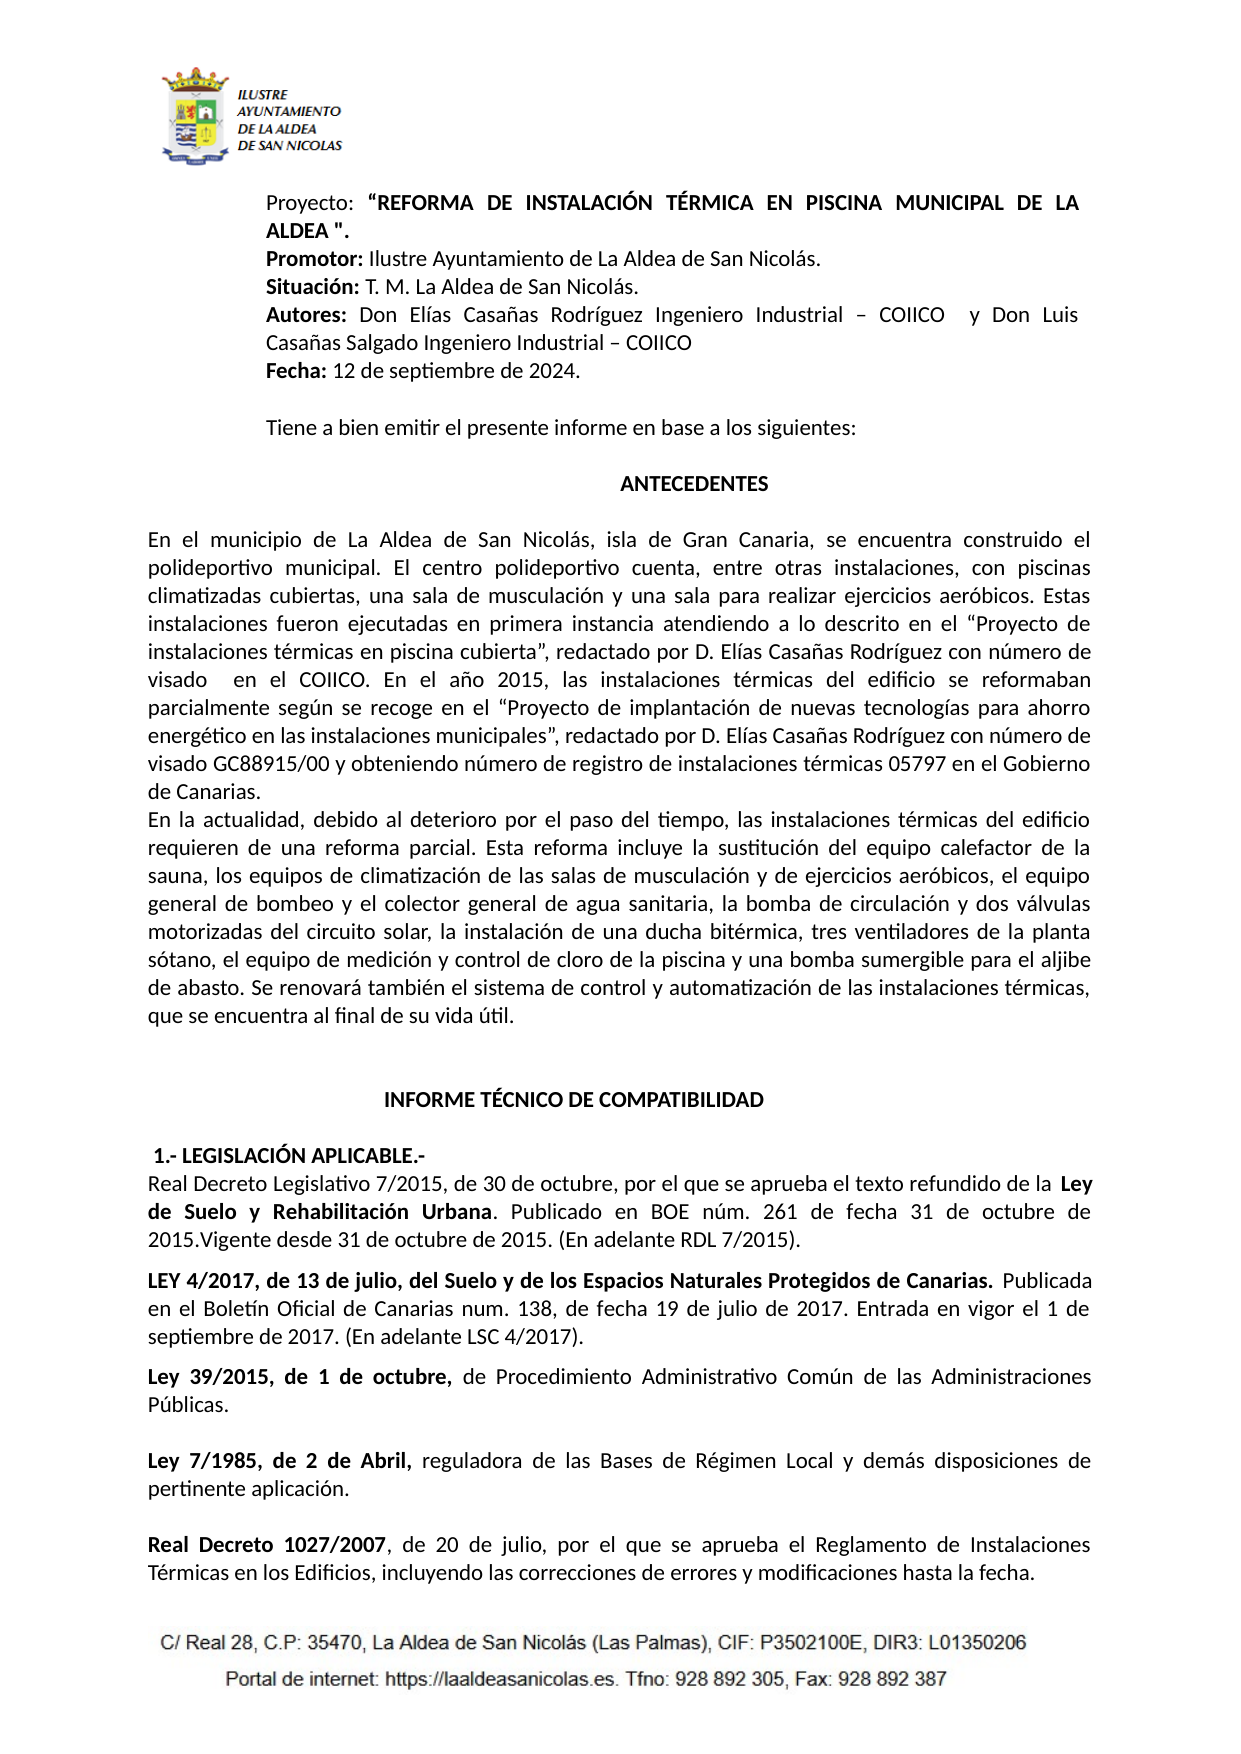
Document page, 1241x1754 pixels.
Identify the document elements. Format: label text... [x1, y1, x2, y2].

picture [148, 59, 358, 173]
text Situación: T. M. La Aldea de San Nicolás. [148, 272, 1093, 301]
text 1.- LEGISLACIÓN APLICABLE.- [148, 1141, 1093, 1169]
text En el municipio de La Aldea de San Nicolás, isla de Gran Canaria, se encuentra construido el polideportivo municipal. El centro polideportivo cuenta, entre otras instalaciones, con piscinas climatizadas cubiertas, una sala de musculación y una sala para realizar ejercicios aeróbicos. Estas instalaciones fueron ejecutadas en primera instancia atendiendo a lo descrito en el “Proyecto de instalaciones térmicas en piscina cubierta”, redactado por D. Elías Casañas Rodríguez con número de visado en el COIICO. En el año 2015, las instalaciones térmicas del edificio se reformaban parcialmente según se recoge en el “Proyecto de implantación de nuevas tecnologías para ahorro energético en las instalaciones municipales”, redactado por D. Elías Casañas Rodríguez con número de visado GC88915/00 y obteniendo número de registro de instalaciones térmicas 05797 en el Gobierno de Canarias. [148, 525, 1093, 805]
text ANTECEDENTES [148, 469, 1093, 497]
text Ley 7/1985, de 2 de Abril, reguladora de las Bases de Régimen Local y demás disposiciones de pertinente aplicación. [148, 1446, 1093, 1502]
text Tiene a bien emitir el presente informe en base a los siguientes: [148, 413, 1093, 441]
text Real Decreto Legislativo 7/2015, de 30 de octubre, por el que se aprueba el texto refundido de la Ley de Suelo y Rehabilitación Urbana. Publicado en BOE núm. 261 de fecha 31 de octubre de 2015.Vigente desde 31 de octubre de 2015. (En adelante RDL 7/2015). [148, 1169, 1093, 1253]
text INFORME TÉCNICO DE COMPATIBILIDAD [148, 1085, 1093, 1113]
text LEY 4/2017, de 13 de julio, del Suelo y de los Espacios Naturales Protegidos de Canarias. Publicada en el Boletín Oficial de Canarias num. 138, de fecha 19 de julio de 2017. Entrada en vigor el 1 de septiembre de 2017. (En adelante LSC 4/2017). [148, 1266, 1093, 1350]
text Proyecto: “REFORMA DE INSTALACIÓN TÉRMICA EN PISCINA MUNICIPAL DE LA ALDEA ". [148, 188, 1093, 244]
text En la actualidad, debido al deterioro por el paso del tiempo, las instalaciones térmicas del edificio requieren de una reforma parcial. Esta reforma incluye la sustitución del equipo calefactor de la sauna, los equipos de climatización de las salas de musculación y de ejercicios aeróbicos, el equipo general de bombeo y el colector general de agua sanitaria, la bomba de circulación y dos válvulas motorizadas del circuito solar, la instalación de una ducha bitérmica, tres ventiladores de la planta sótano, el equipo de medición y control de cloro de la piscina y una bomba sumergible para el aljibe de abasto. Se renovará también el sistema de control y automatización de las instalaciones térmicas, que se encuentra al final de su vida útil. [148, 805, 1093, 1029]
picture [148, 1626, 1034, 1695]
text Promotor: Ilustre Ayuntamiento de La Aldea de San Nicolás. [148, 244, 1093, 272]
text Ley 39/2015, de 1 de octubre, de Procedimiento Administrativo Común de las Administraciones Públicas. [148, 1362, 1093, 1418]
text Autores: Don Elías Casañas Rodríguez Ingeniero Industrial – COIICO y Don Luis Casañas Salgado Ingeniero Industrial – COIICO [148, 301, 1093, 357]
text Real Decreto 1027/2007, de 20 de julio, por el que se aprueba el Reglamento de Instalaciones Térmicas en los Edificios, incluyendo las correcciones de errores y modificaciones hasta la fecha. [148, 1530, 1093, 1586]
text Fecha: 12 de septiembre de 2024. [148, 357, 1093, 384]
